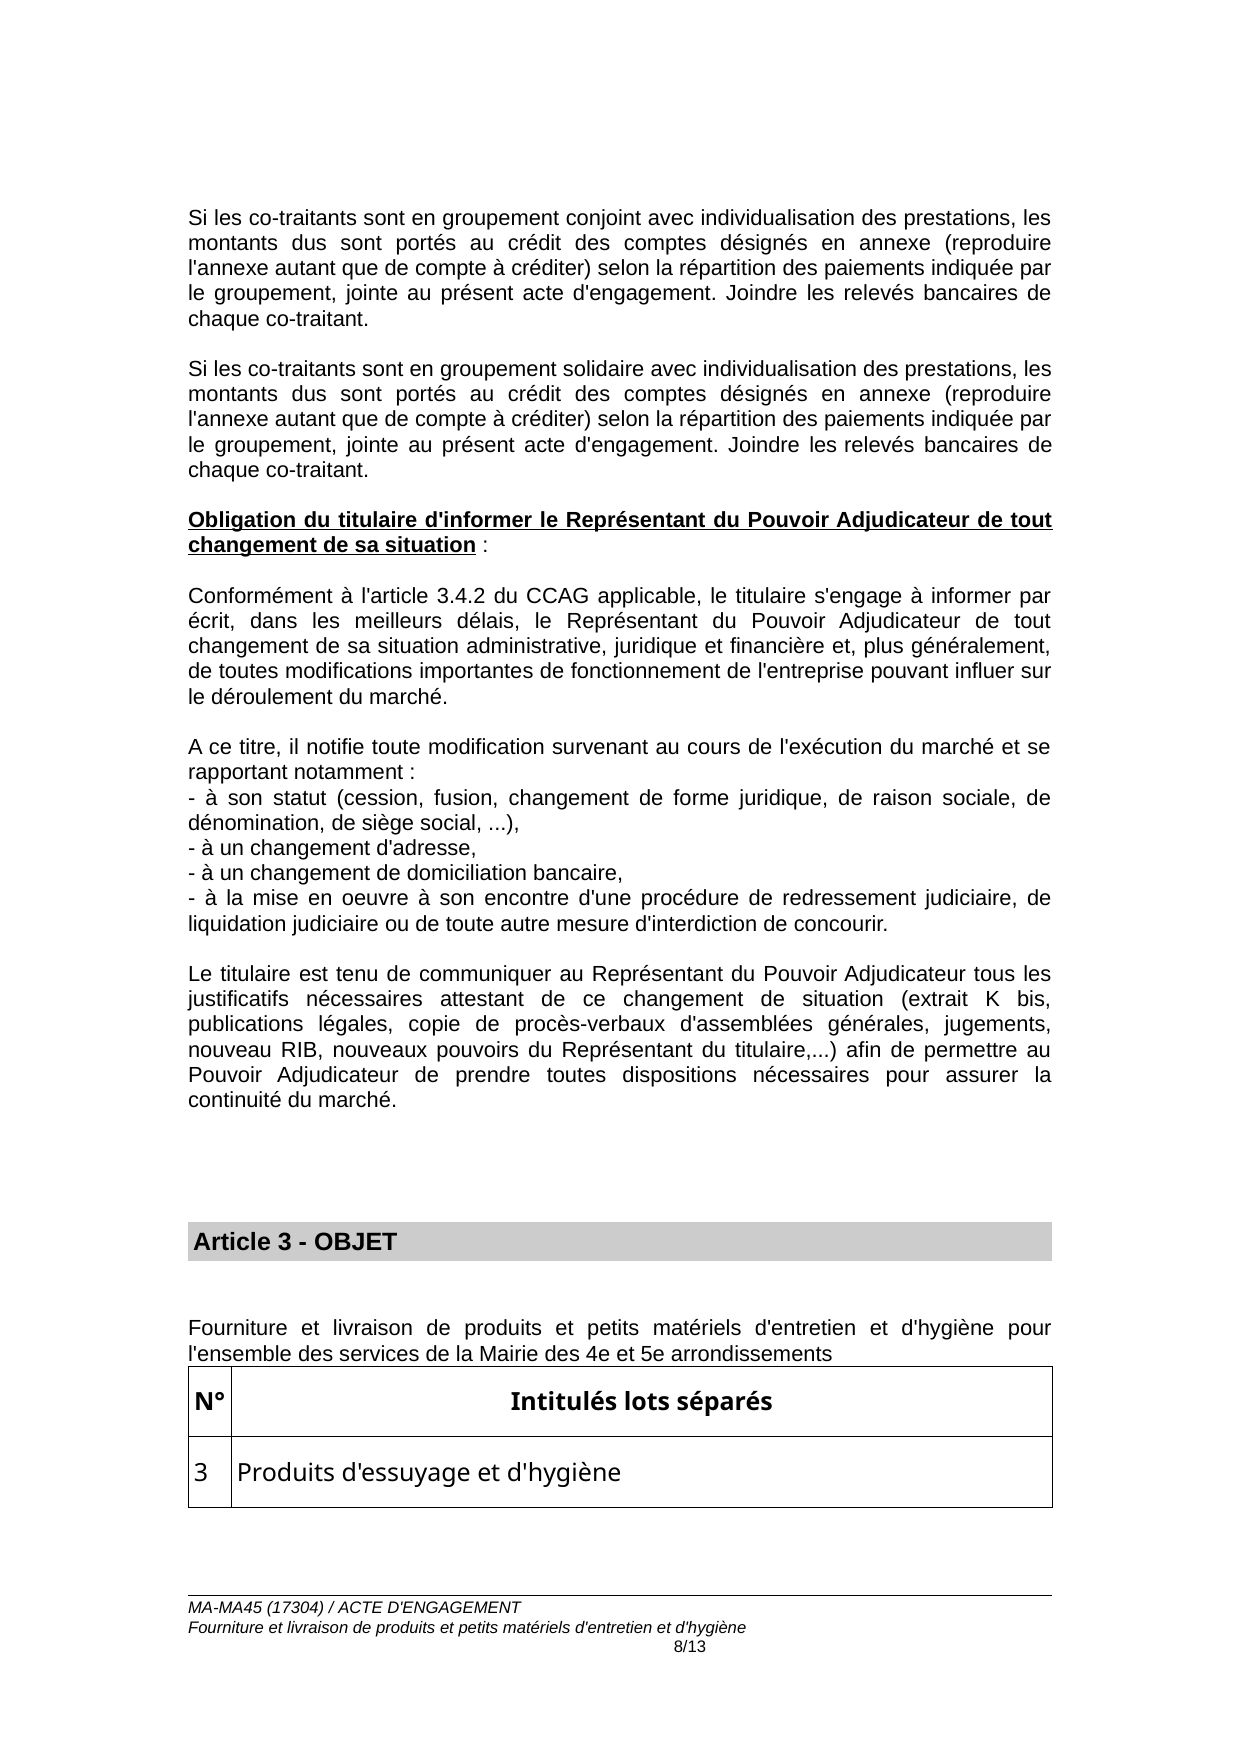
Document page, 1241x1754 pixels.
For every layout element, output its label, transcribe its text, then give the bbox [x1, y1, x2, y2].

text - à la mise en oeuvre à son encontre d'une procédure de redressement judiciaire, de liquidation judiciaire ou de toute autre mesure d'interdiction de concourir. [188, 885, 1052, 936]
subtitle OBJET [190, 1224, 1050, 1258]
table_header Intitulés lots séparés [232, 1367, 1052, 1436]
text Conformément à l'article 3.4.2 du CCAG applicable, le titulaire s'engage à informer par écrit, dans les meilleurs délais, le Représentant du Pouvoir Adjudicateur de tout changement de sa situation administrative, juridique et financière et, plus généralement, de toutes modifications importantes de fonctionnement de l'entreprise pouvant influer sur le déroulement du marché. [188, 583, 1052, 709]
text Si les co-traitants sont en groupement conjoint avec individualisation des prestations, les montants dus sont portés au crédit des comptes désignés en annexe (reproduire l'annexe autant que de compte à créditer) selon la répartition des paiements indiquée par le groupement, jointe au présent acte d'engagement. Joindre les relevés bancaires de chaque co-traitant. [188, 204, 1052, 331]
text Le titulaire est tenu de communiquer au Représentant du Pouvoir Adjudicateur tous les justificatifs nécessaires attestant de ce changement de situation (extrait K bis, publications légales, copie de procès-verbaux d'assemblées générales, jugements, nouveau RIB, nouveaux pouvoirs du Représentant du titulaire,...) afin de permettre au Pouvoir Adjudicateur de prendre toutes dispositions nécessaires pour assurer la continuité du marché. [188, 961, 1052, 1112]
text - à un changement de domiciliation bancaire, [188, 860, 1052, 885]
text - à son statut (cession, fusion, changement de forme juridique, de raison sociale, de dénomination, de siège social, ...), [188, 784, 1052, 835]
text Fourniture et livraison de produits et petits matériels d'entretien et d'hygiène pour l'ensemble des services de la Mairie des 4e et 5e arrondissements [188, 1315, 1052, 1366]
text Si les co-traitants sont en groupement solidaire avec individualisation des prestations, les montants dus sont portés au crédit des comptes désignés en annexe (reproduire l'annexe autant que de compte à créditer) selon la répartition des paiements indiquée par le groupement, jointe au présent acte d'engagement. Joindre les relevés bancaires de chaque co-traitant. [188, 356, 1052, 482]
text changement de sa situation : [188, 530, 1052, 557]
table_header N° [189, 1367, 231, 1436]
table_cell Produits d'essuyage et d'hygiène [232, 1437, 1052, 1507]
text - à un changement d'adresse, [188, 835, 1052, 860]
text A ce titre, il notifie toute modification survenant au cours de l'exécution du marché et se rapportant notamment : [188, 734, 1052, 784]
table_cell 3 [189, 1437, 231, 1507]
text Obligation du titulaire d'informer le Représentant du Pouvoir Adjudicateur de tout [188, 507, 1052, 529]
